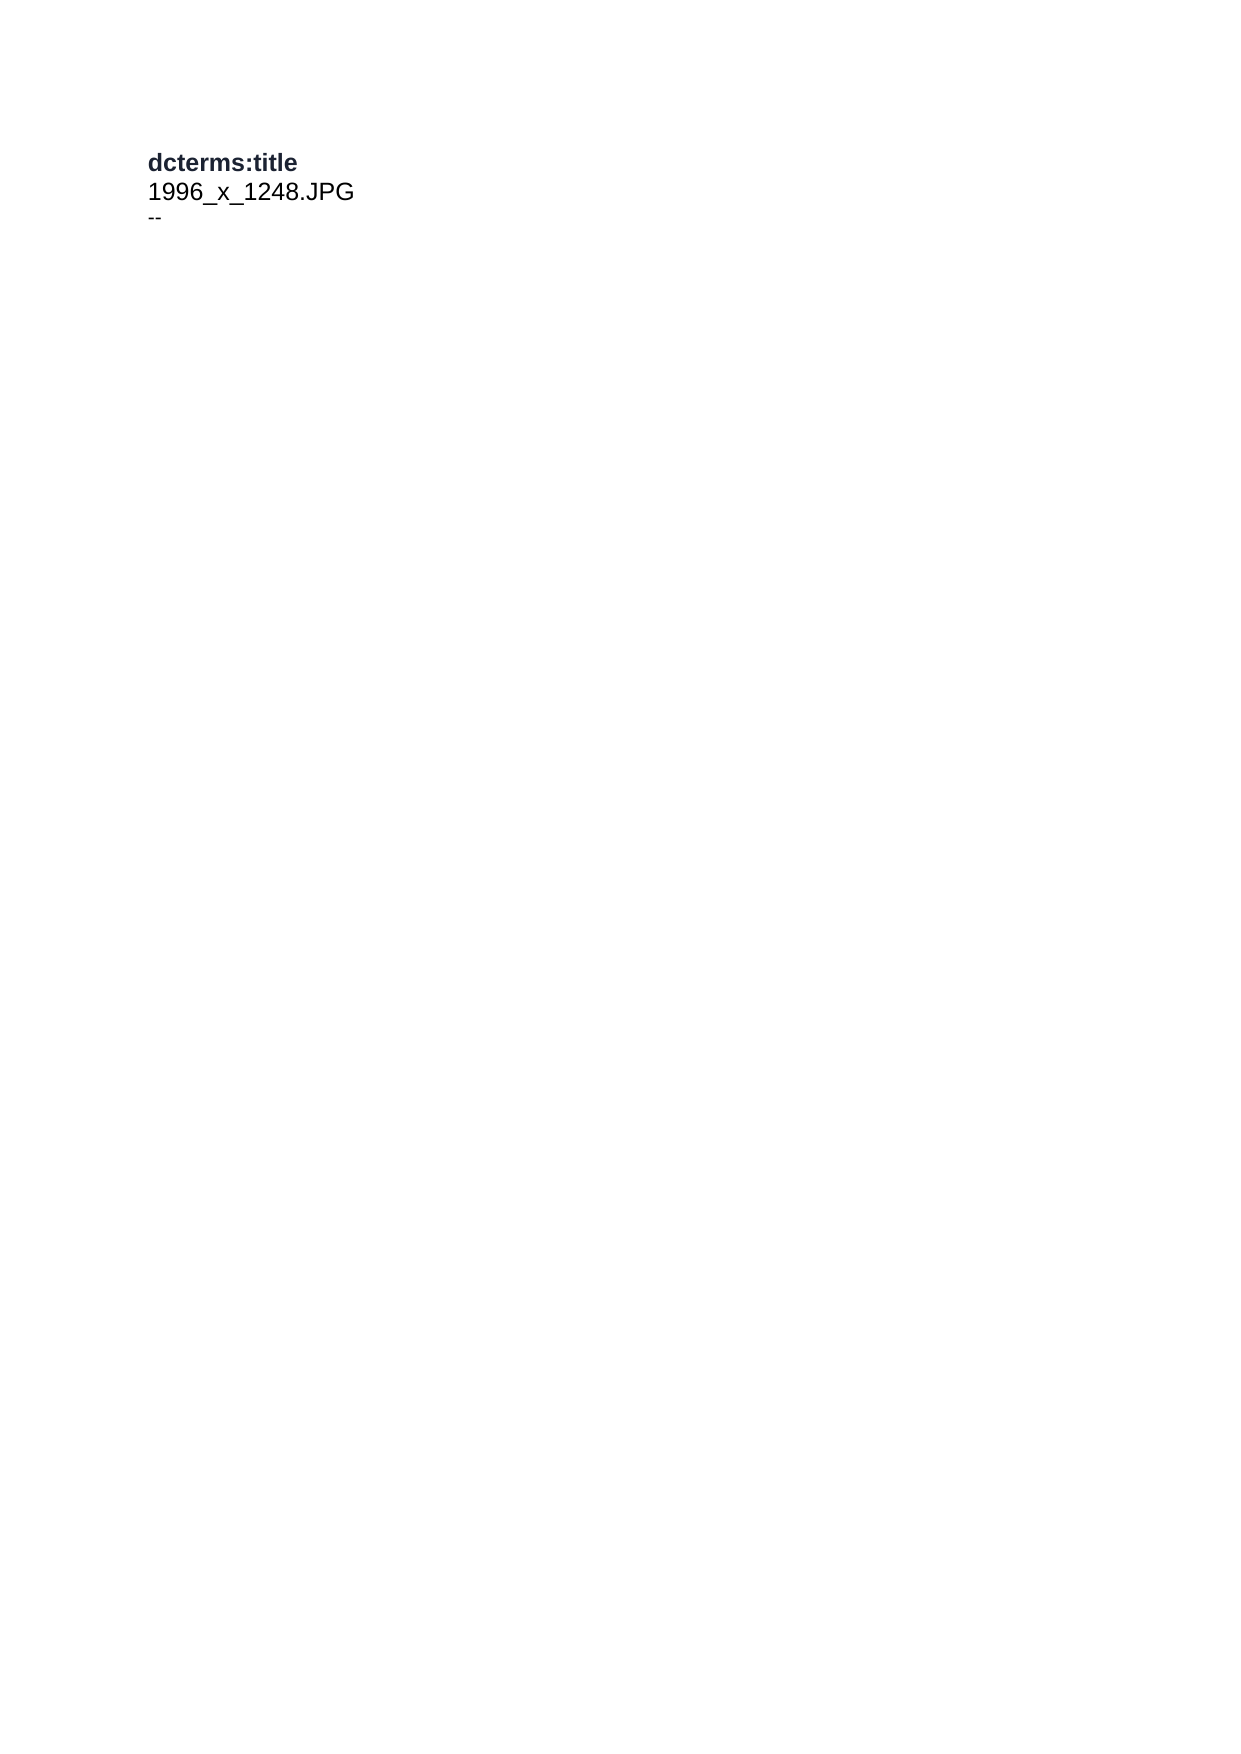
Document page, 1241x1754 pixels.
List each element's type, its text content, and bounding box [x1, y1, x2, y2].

text -- [148, 205, 1092, 229]
text 1996_x_1248.JPG [148, 176, 1092, 205]
text dcterms:title [148, 148, 1092, 176]
